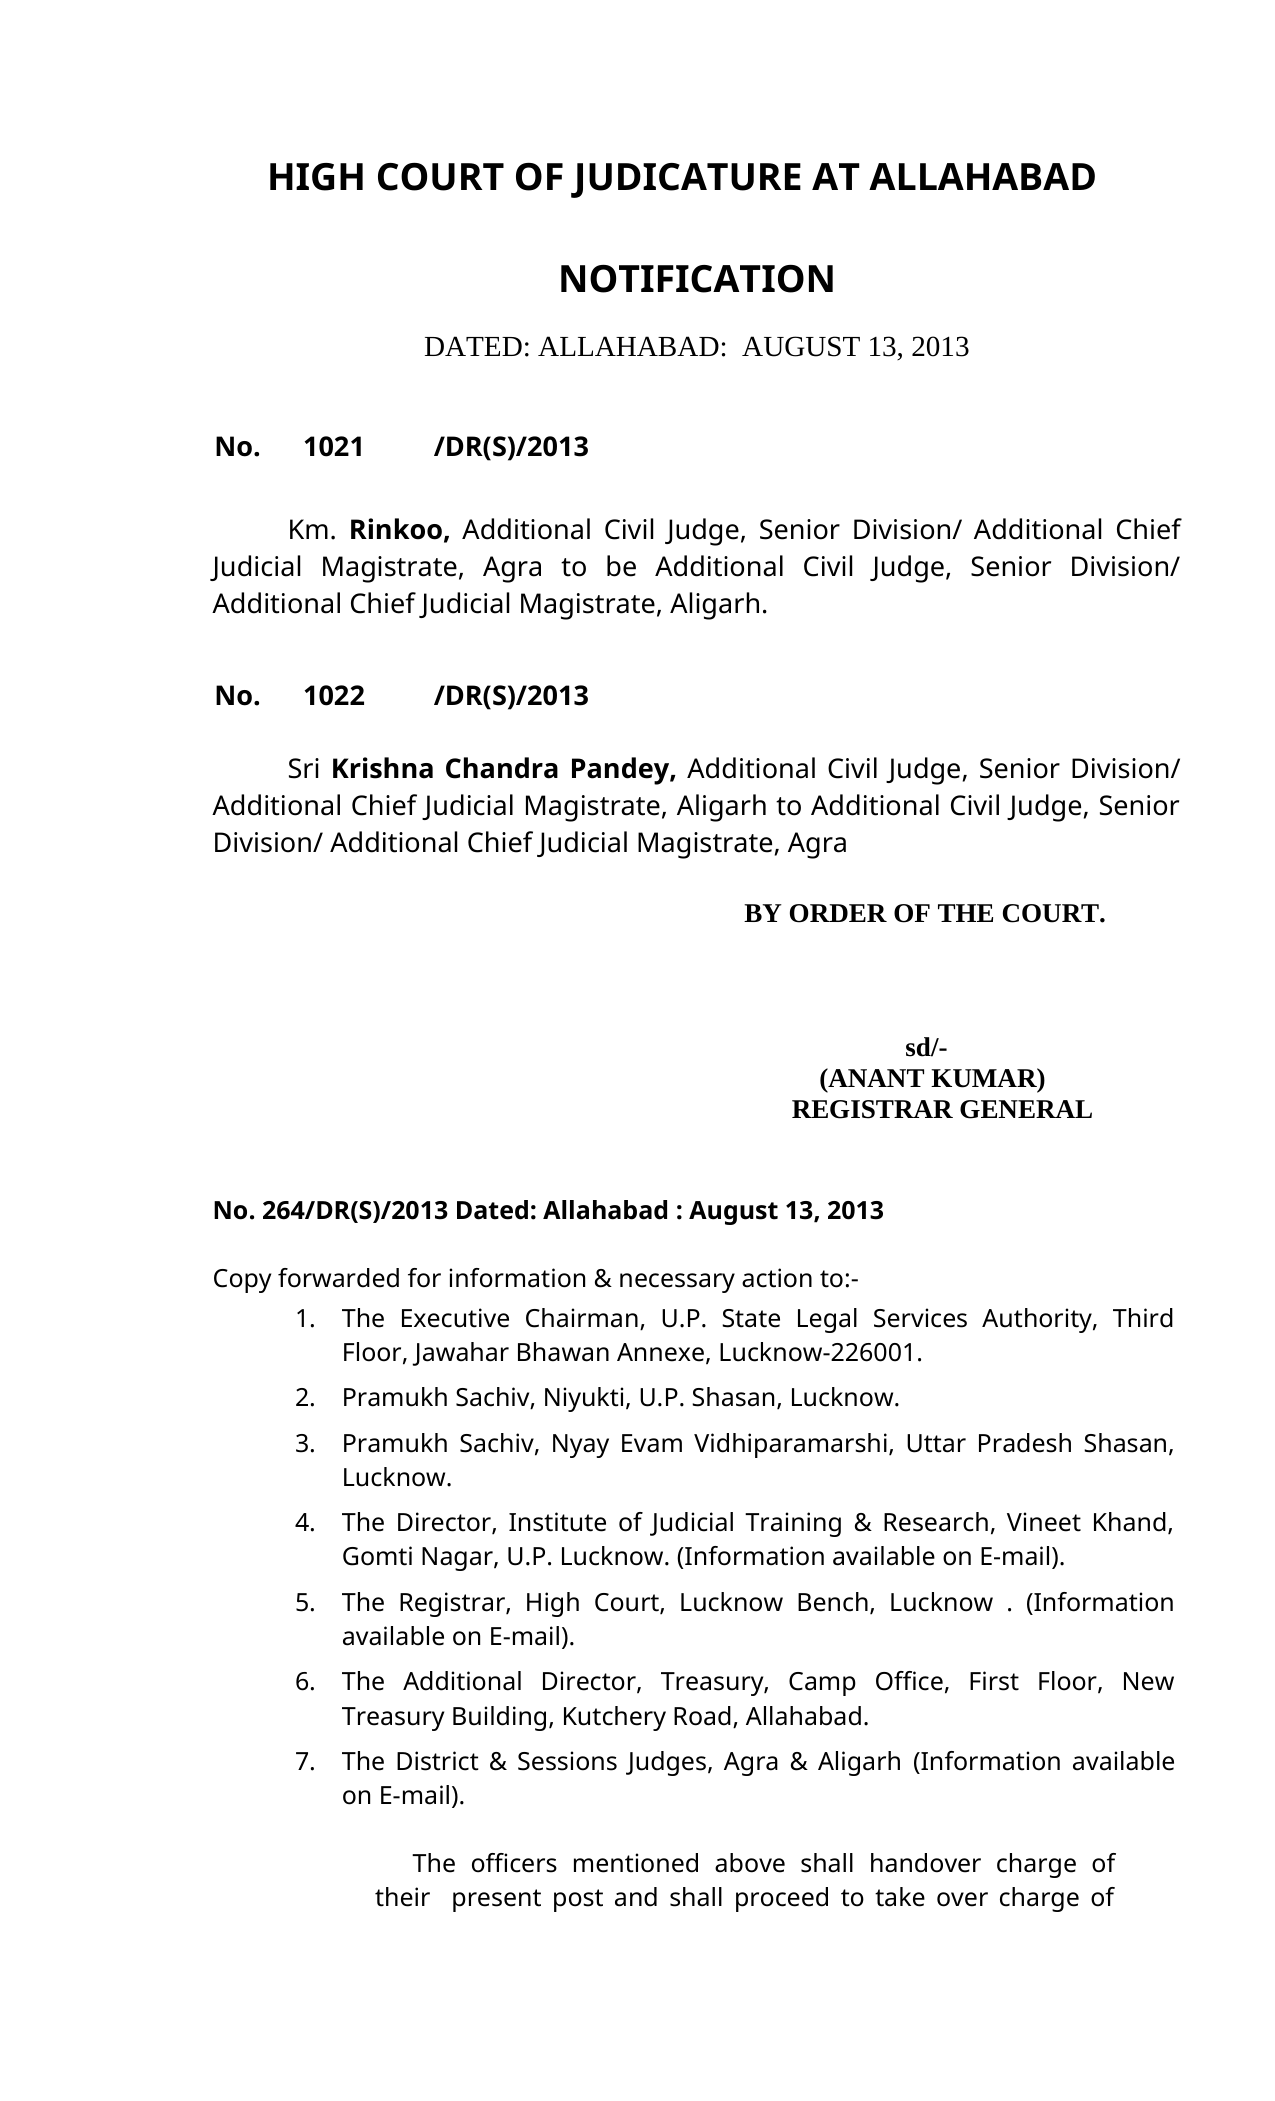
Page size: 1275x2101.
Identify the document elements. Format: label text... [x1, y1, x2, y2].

table_cell [289, 1738, 336, 1920]
table_cell The Additional Director, Treasury, Camp Office, First Floor, New Treasury Building, Kutchery Road, Allahabad. [336, 1658, 1181, 1738]
table_cell Pramukh Sachiv, Niyukti, U.P. Shasan, Lucknow. [336, 1374, 1181, 1419]
subtitle No. 264/DR(S)/2013 Dated: Allahabad : August 13, 2013 [212, 1192, 1181, 1226]
table_header No. [203, 676, 284, 713]
text Km. Rinkoo, Additional Civil Judge, Senior Division/ Additional Chief Judicial Magistrate, Agra to be Additional Civil Judge, Senior Division/ Additional Chief Judicial Magistrate, Aligarh. [212, 511, 1181, 621]
subtitle DATED: ALLAHABAD: AUGUST 13, 2013 [212, 329, 1181, 362]
table_header [289, 1295, 336, 1374]
table_cell The Registrar, High Court, Lucknow Bench, Lucknow . (Information available on E-mail). [336, 1579, 1181, 1658]
text (ANANT KUMAR) REGISTRAR GENERAL [62, 1062, 1181, 1124]
text Copy forwarded for information & necessary action to:- [212, 1260, 1181, 1294]
table_header 1022 [284, 676, 422, 713]
table_header /DR(S)/2013 [422, 676, 638, 713]
table_cell [289, 1658, 336, 1738]
text BY ORDER OF THE COURT. [212, 897, 1181, 928]
text sd/- [62, 999, 1181, 1062]
table_cell [289, 1420, 336, 1499]
table_header 1021 [284, 428, 422, 465]
table_header /DR(S)/2013 [422, 428, 638, 465]
table_cell The Director, Institute of Judicial Training & Research, Vineet Khand, Gomti Nagar, U.P. Lucknow. (Information available on E-mail). [336, 1499, 1181, 1579]
text Sri Krishna Chandra Pandey, Additional Civil Judge, Senior Division/ Additional Chief Judicial Magistrate, Aligarh to Additional Civil Judge, Senior Division/ Additional Chief Judicial Magistrate, Agra [212, 750, 1181, 860]
table_cell Pramukh Sachiv, Nyay Evam Vidhiparamarshi, Uttar Pradesh Shasan, Lucknow. [336, 1420, 1181, 1499]
table_cell [289, 1499, 336, 1579]
table_header The Executive Chairman, U.P. State Legal Services Authority, Third Floor, Jawahar Bhawan Annexe, Lucknow-226001. [336, 1295, 1181, 1374]
subtitle NOTIFICATION [212, 252, 1181, 303]
title HIGH COURT OF JUDICATURE AT ALLAHABAD [175, 150, 1189, 201]
table_header No. [203, 428, 284, 465]
table_cell [289, 1374, 336, 1419]
table_cell The District & Sessions Judges, Agra & Aligarh (Information available on E-mail). The officers mentioned above shall handover charge of their present post and shall proceed to take over charge of [336, 1738, 1181, 1920]
table_cell [289, 1579, 336, 1658]
